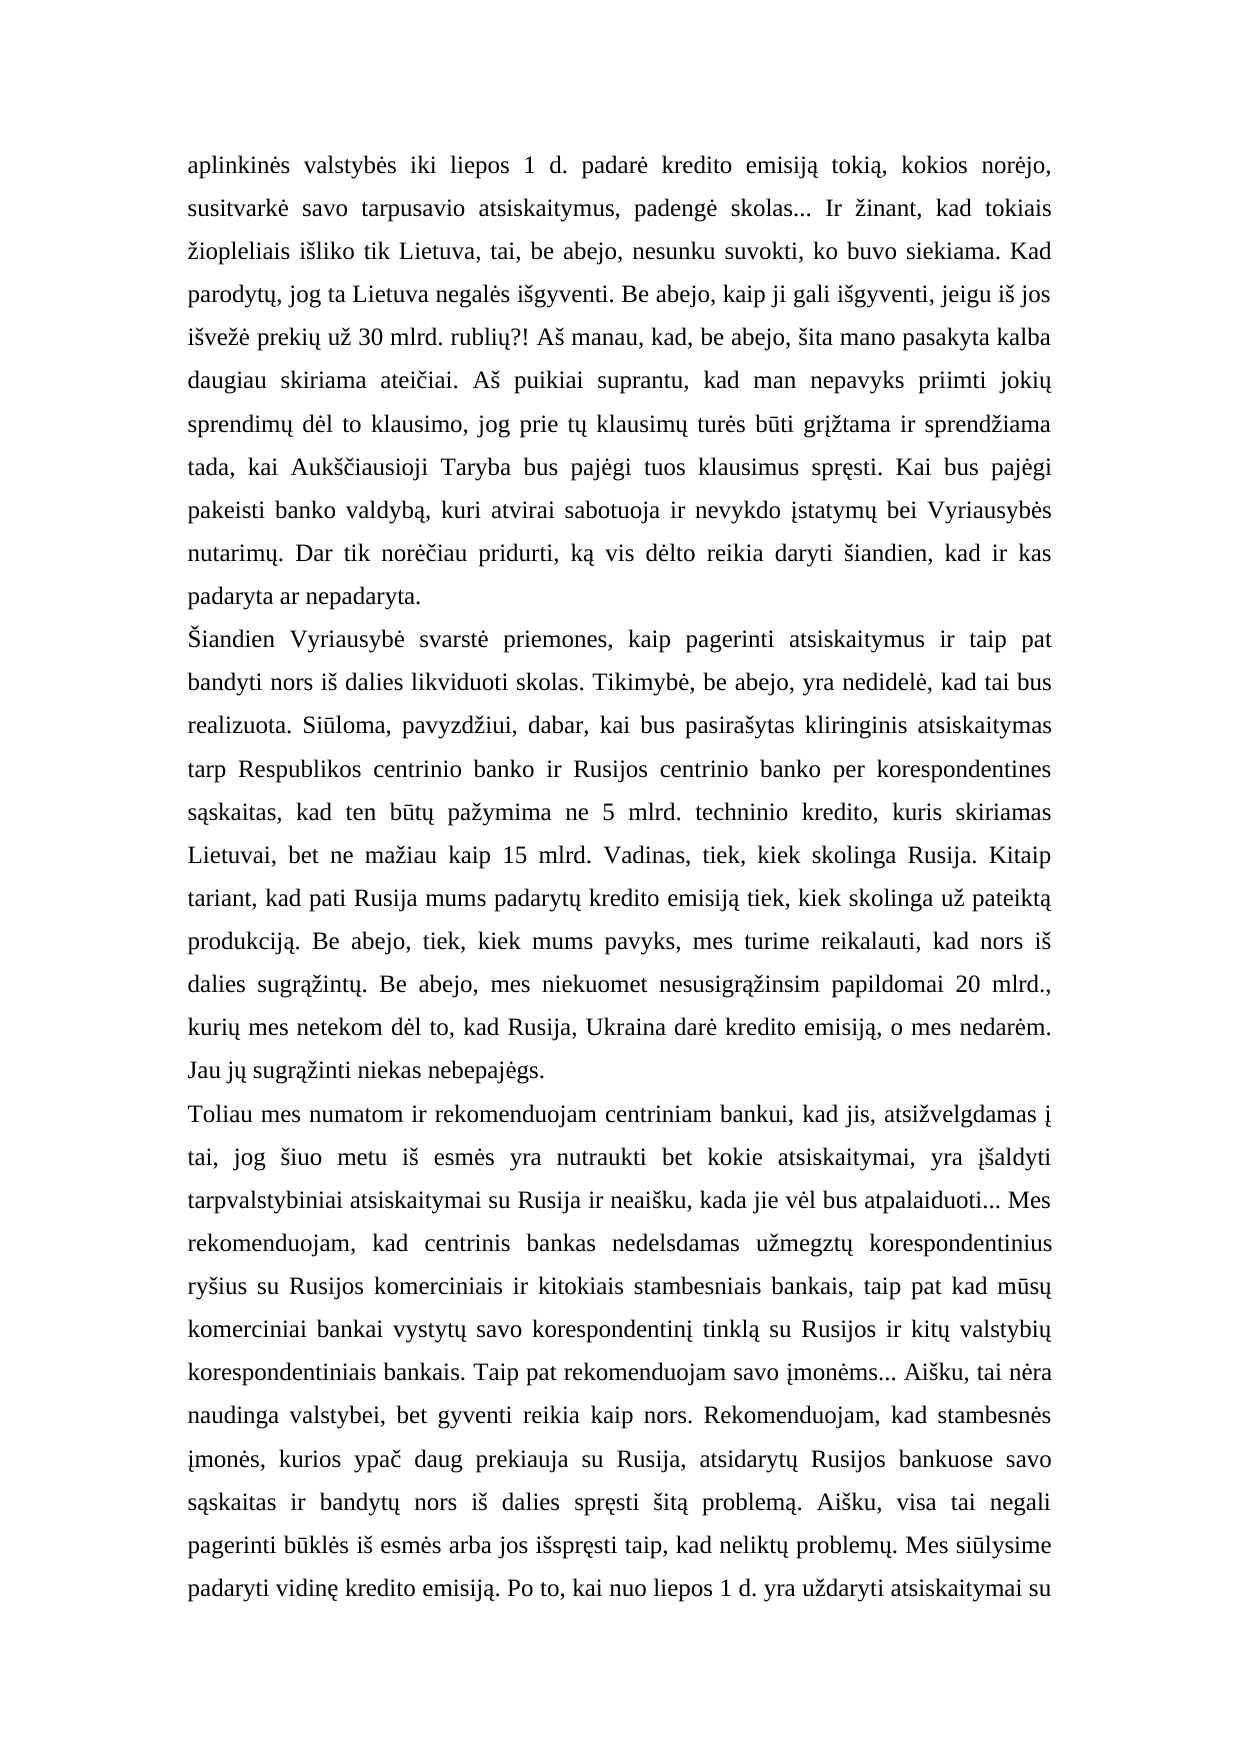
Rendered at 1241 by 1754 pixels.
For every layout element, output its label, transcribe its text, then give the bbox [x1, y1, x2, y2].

text aplinkinės valstybės iki liepos 1 d. padarė kredito emisiją tokią, kokios norėjo, susitvarkė savo tarpusavio atsiskaitymus, padengė skolas... Ir žinant, kad tokiais žiopleliais išliko tik Lietuva, tai, be abejo, nesunku suvokti, ko buvo siekiama. Kad parodytų, jog ta Lietuva negalės išgyventi. Be abejo, kaip ji gali išgyventi, jeigu iš jos išvežė prekių už 30 mlrd. rublių?! Aš manau, kad, be abejo, šita mano pasakyta kalba daugiau skiriama ateičiai. Aš puikiai suprantu, kad man nepavyks priimti jokių sprendimų dėl to klausimo, jog prie tų klausimų turės būti grįžtama ir sprendžiama tada, kai Aukščiausioji Taryba bus pajėgi tuos klausimus spręsti. Kai bus pajėgi pakeisti banko valdybą, kuri atvirai sabotuoja ir nevykdo įstatymų bei Vyriausybės nutarimų. Dar tik norėčiau pridurti, ką vis dėlto reikia daryti šiandien, kad ir kas padaryta ar nepadaryta. [187, 150, 1053, 610]
text Šiandien Vyriausybė svarstė priemones, kaip pagerinti atsiskaitymus ir taip pat bandyti nors iš dalies likviduoti skolas. Tikimybė, be abejo, yra nedidelė, kad tai bus realizuota. Siūloma, pavyzdžiui, dabar, kai bus pasirašytas kliringinis atsiskaitymas tarp Respublikos centrinio banko ir Rusijos centrinio banko per korespondentines sąskaitas, kad ten būtų pažymima ne 5 mlrd. techninio kredito, kuris skiriamas Lietuvai, bet ne mažiau kaip 15 mlrd. Vadinas, tiek, kiek skolinga Rusija. Kitaip tariant, kad pati Rusija mums padarytų kredito emisiją tiek, kiek skolinga už pateiktą produkciją. Be abejo, tiek, kiek mums pavyks, mes turime reikalauti, kad nors iš dalies sugrąžintų. Be abejo, mes niekuomet nesusigrąžinsim papildomai 20 mlrd., kurių mes netekom dėl to, kad Rusija, Ukraina darė kredito emisiją, o mes nedarėm. Jau jų sugrąžinti niekas nebepajėgs. [187, 624, 1053, 1084]
text Toliau mes numatom ir rekomenduojam centriniam bankui, kad jis, atsižvelgdamas į tai, jog šiuo metu iš esmės yra nutraukti bet kokie atsiskaitymai, yra įšaldyti tarpvalstybiniai atsiskaitymai su Rusija ir neaišku, kada jie vėl bus atpalaiduoti... Mes rekomenduojam, kad centrinis bankas nedelsdamas užmegztų korespondentinius ryšius su Rusijos komerciniais ir kitokiais stambesniais bankais, taip pat kad mūsų komerciniai bankai vystytų savo korespondentinį tinklą su Rusijos ir kitų valstybių korespondentiniais bankais. Taip pat rekomenduojam savo įmonėms... Aišku, tai nėra naudinga valstybei, bet gyventi reikia kaip nors. Rekomenduojam, kad stambesnės įmonės, kurios ypač daug prekiauja su Rusija, atsidarytų Rusijos bankuose savo sąskaitas ir bandytų nors iš dalies spręsti šitą problemą. Aišku, visa tai negali pagerinti būklės iš esmės arba jos išspręsti taip, kad neliktų problemų. Mes siūlysime padaryti vidinę kredito emisiją. Po to, kai nuo liepos 1 d. yra uždaryti atsiskaitymai su [187, 1099, 1053, 1602]
